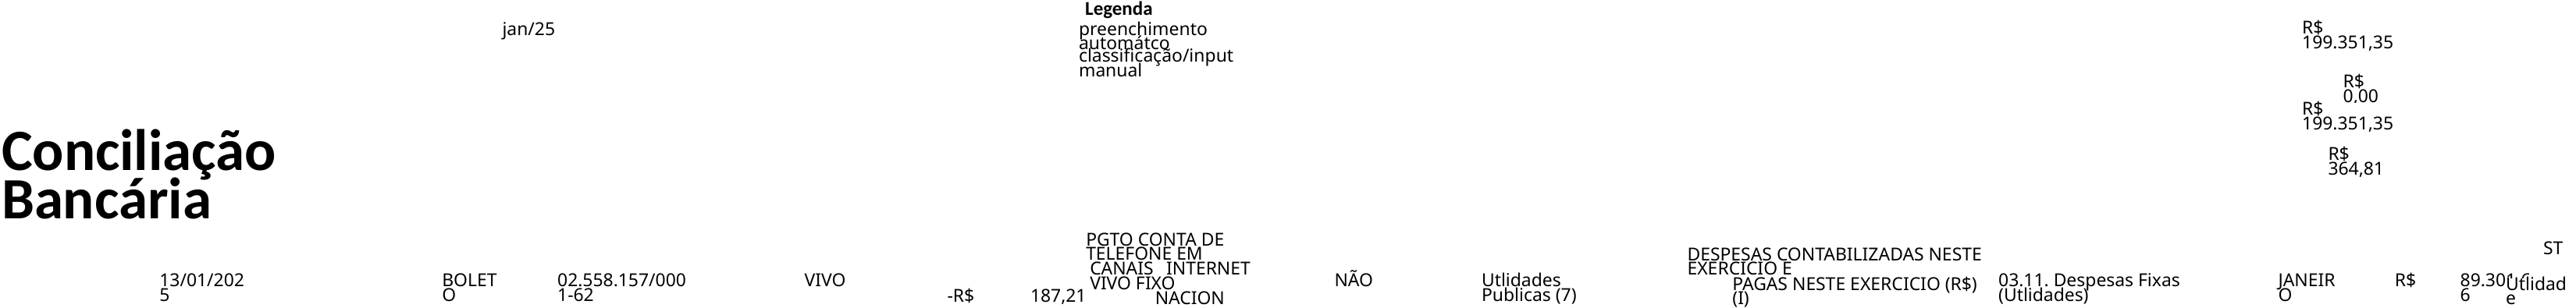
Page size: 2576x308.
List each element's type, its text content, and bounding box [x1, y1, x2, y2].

text Finalidade [1513, 234, 1598, 250]
text JANEIRO [2278, 275, 2346, 305]
text Número documento [399, 234, 550, 266]
text Legenda [1085, 2, 1157, 18]
text BOLETO [442, 275, 506, 305]
text PAGAS NESTE EXERCICIO (R$) (I) [1732, 278, 1988, 308]
text Movimentação [1297, 226, 1414, 258]
text R$ 199.351,35 [2302, 22, 2403, 51]
text Conciliação Bancária [2, 132, 428, 228]
text NÃO [1334, 275, 1378, 290]
text Utlidade [2506, 278, 2576, 308]
text Natureza da despesa / [1130, 226, 1189, 234]
text VIVO [804, 275, 850, 290]
text VALOR PAGO [966, 234, 1071, 266]
text R$ 199.351,35 [2302, 103, 2403, 133]
text PGTO CONTA DE TELEFONE EM [1086, 234, 1289, 264]
text preenchimento automátco [1079, 23, 1258, 53]
text entre contas? [1303, 258, 1414, 274]
text R$ 0,00 [2343, 76, 2403, 103]
text R$ 364,81 [2328, 149, 2403, 178]
text -R$ [947, 290, 983, 305]
text CREDOR [792, 234, 863, 250]
text Utlidades Publicas (7) [1482, 275, 1629, 305]
text 13/01/2025 [159, 275, 247, 305]
text CANAIS INTERNET VIVO FIXO [1090, 264, 1289, 293]
text Mês ref: [167, 22, 239, 37]
text R$ [2395, 275, 2426, 290]
text ST [2543, 243, 2573, 257]
text Anexo RP-08 [1655, 207, 1756, 239]
text Natureza da despesa / [1191, 226, 1270, 234]
text CNPJ/CPF [586, 234, 667, 250]
text Data [179, 234, 226, 250]
text 89.301,66 [2460, 275, 2510, 305]
text NACION [1155, 293, 1289, 308]
text classiﬁcação/input manual [1079, 50, 1254, 80]
text jan/25 [502, 23, 557, 38]
text 187,21 [1030, 290, 1087, 305]
text INTEGRA [589, 22, 664, 37]
text 03.11. Despesas Fixas (Utlidades) [1998, 275, 2215, 305]
text DESPESAS CONTABILIZADAS NESTE EXERCICIO E [1687, 249, 1988, 278]
text 02.558.157/0001-62 [557, 275, 696, 305]
